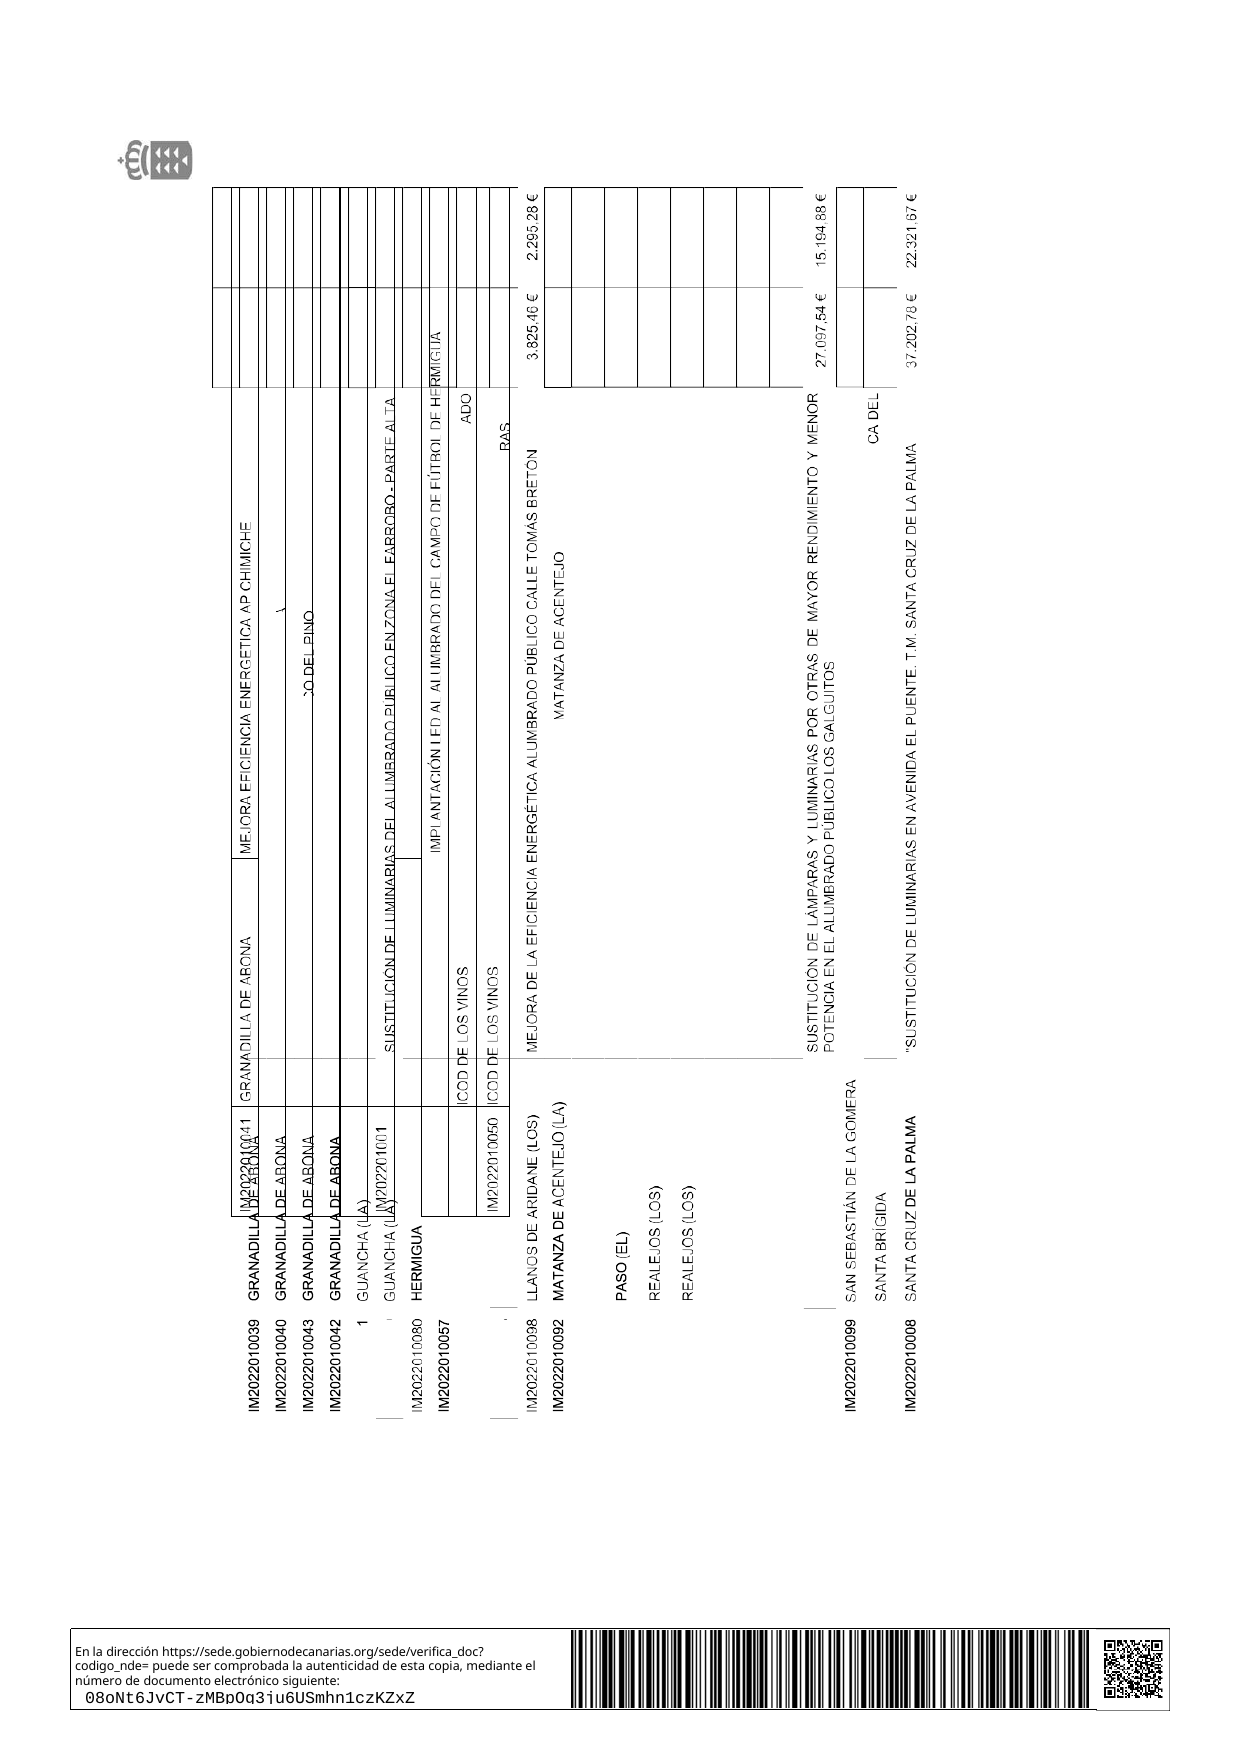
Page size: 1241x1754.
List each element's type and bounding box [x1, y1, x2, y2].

picture [682, 1228, 693, 1300]
picture [571, 1630, 1089, 1708]
picture [490, 1115, 540, 1308]
picture [649, 1186, 663, 1223]
picture [490, 1319, 537, 1419]
picture [403, 859, 421, 1059]
picture [376, 1319, 422, 1419]
picture [368, 495, 394, 1059]
picture [357, 1217, 371, 1227]
picture [510, 187, 539, 388]
picture [341, 495, 367, 1059]
picture [341, 187, 367, 491]
picture [449, 187, 476, 1104]
picture [302, 1135, 312, 1185]
picture [395, 187, 421, 491]
picture [836, 187, 918, 1059]
picture [1096, 1628, 1170, 1711]
picture [240, 859, 258, 1101]
picture [510, 187, 834, 1059]
picture [313, 187, 340, 388]
picture [375, 1128, 394, 1216]
picture [357, 1200, 367, 1216]
picture [240, 1120, 258, 1211]
picture [368, 187, 394, 491]
picture [259, 187, 285, 388]
picture [682, 1186, 696, 1223]
picture [275, 1135, 285, 1185]
picture [552, 1132, 564, 1207]
picture [477, 187, 509, 1104]
picture [384, 1200, 398, 1227]
picture [403, 463, 421, 858]
picture [212, 187, 231, 388]
picture [422, 187, 448, 1059]
picture [357, 1231, 368, 1301]
picture [117, 140, 193, 180]
picture [649, 1228, 660, 1300]
picture [905, 1211, 916, 1250]
picture [240, 522, 258, 858]
picture [286, 611, 312, 1059]
picture [232, 187, 258, 388]
picture [875, 1254, 886, 1301]
picture [872, 1192, 886, 1250]
picture [616, 1232, 630, 1258]
picture [384, 1231, 395, 1301]
picture [803, 1079, 856, 1309]
picture [286, 187, 312, 388]
picture [259, 607, 285, 1059]
picture [313, 583, 339, 1059]
picture [552, 1102, 567, 1128]
picture [487, 1115, 509, 1216]
picture [905, 1254, 916, 1301]
